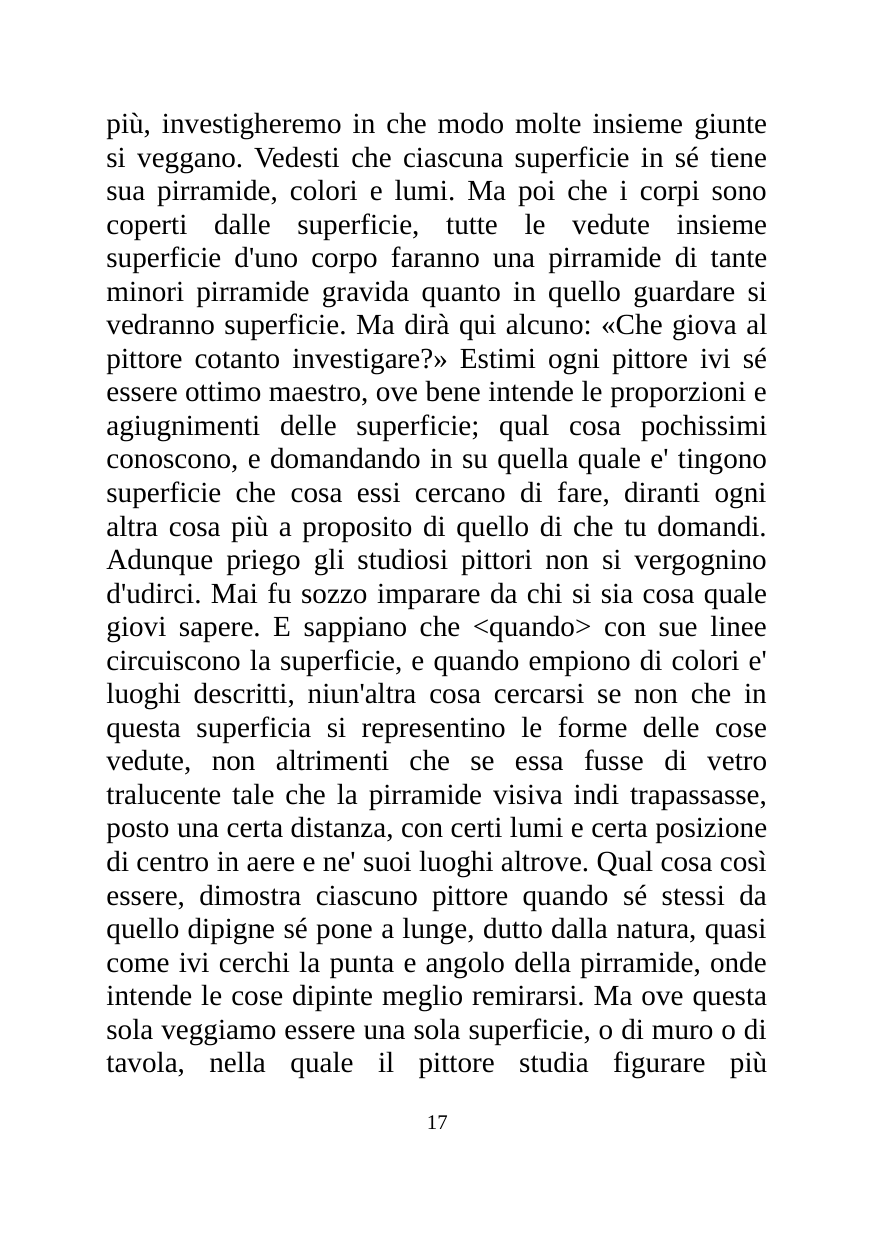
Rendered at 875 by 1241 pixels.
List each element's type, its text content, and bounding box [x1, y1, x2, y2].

text più, investigheremo in che modo molte insieme giunte si veggano. Vedesti che ciascuna superficie in sé tiene sua pirramide, colori e lumi. Ma poi che i corpi sono coperti dalle superficie, tutte le vedute insieme superficie d'uno corpo faranno una pirramide di tante minori pirramide gravida quanto in quello guardare si vedranno superficie. Ma dirà qui alcuno: «Che giova al pittore cotanto investigare?» Estimi ogni pittore ivi sé essere ottimo maestro, ove bene intende le proporzioni e agiugnimenti delle superficie; qual cosa pochissimi conoscono, e domandando in su quella quale e' tingono superficie che cosa essi cercano di fare, diranti ogni altra cosa più a proposito di quello di che tu domandi. Adunque priego gli studiosi pittori non si vergognino d'udirci. Mai fu sozzo imparare da chi si sia cosa quale giovi sapere. E sappiano che <quando> con sue linee circuiscono la superficie, e quando empiono di colori e' luoghi descritti, niun'altra cosa cercarsi se non che in questa superficia si representino le forme delle cose vedute, non altrimenti che se essa fusse di vetro tralucente tale che la pirramide visiva indi trapassasse, posto una certa distanza, con certi lumi e certa posizione di centro in aere e ne' suoi luoghi altrove. Qual cosa così essere, dimostra ciascuno pittore quando sé stessi da quello dipigne sé pone a lunge, dutto dalla natura, quasi come ivi cerchi la punta e angolo della pirramide, onde intende le cose dipinte meglio remirarsi. Ma ove questa sola veggiamo essere una sola superficie, o di muro o di tavola, nella quale il pittore studia figurare più [106, 106, 768, 1079]
